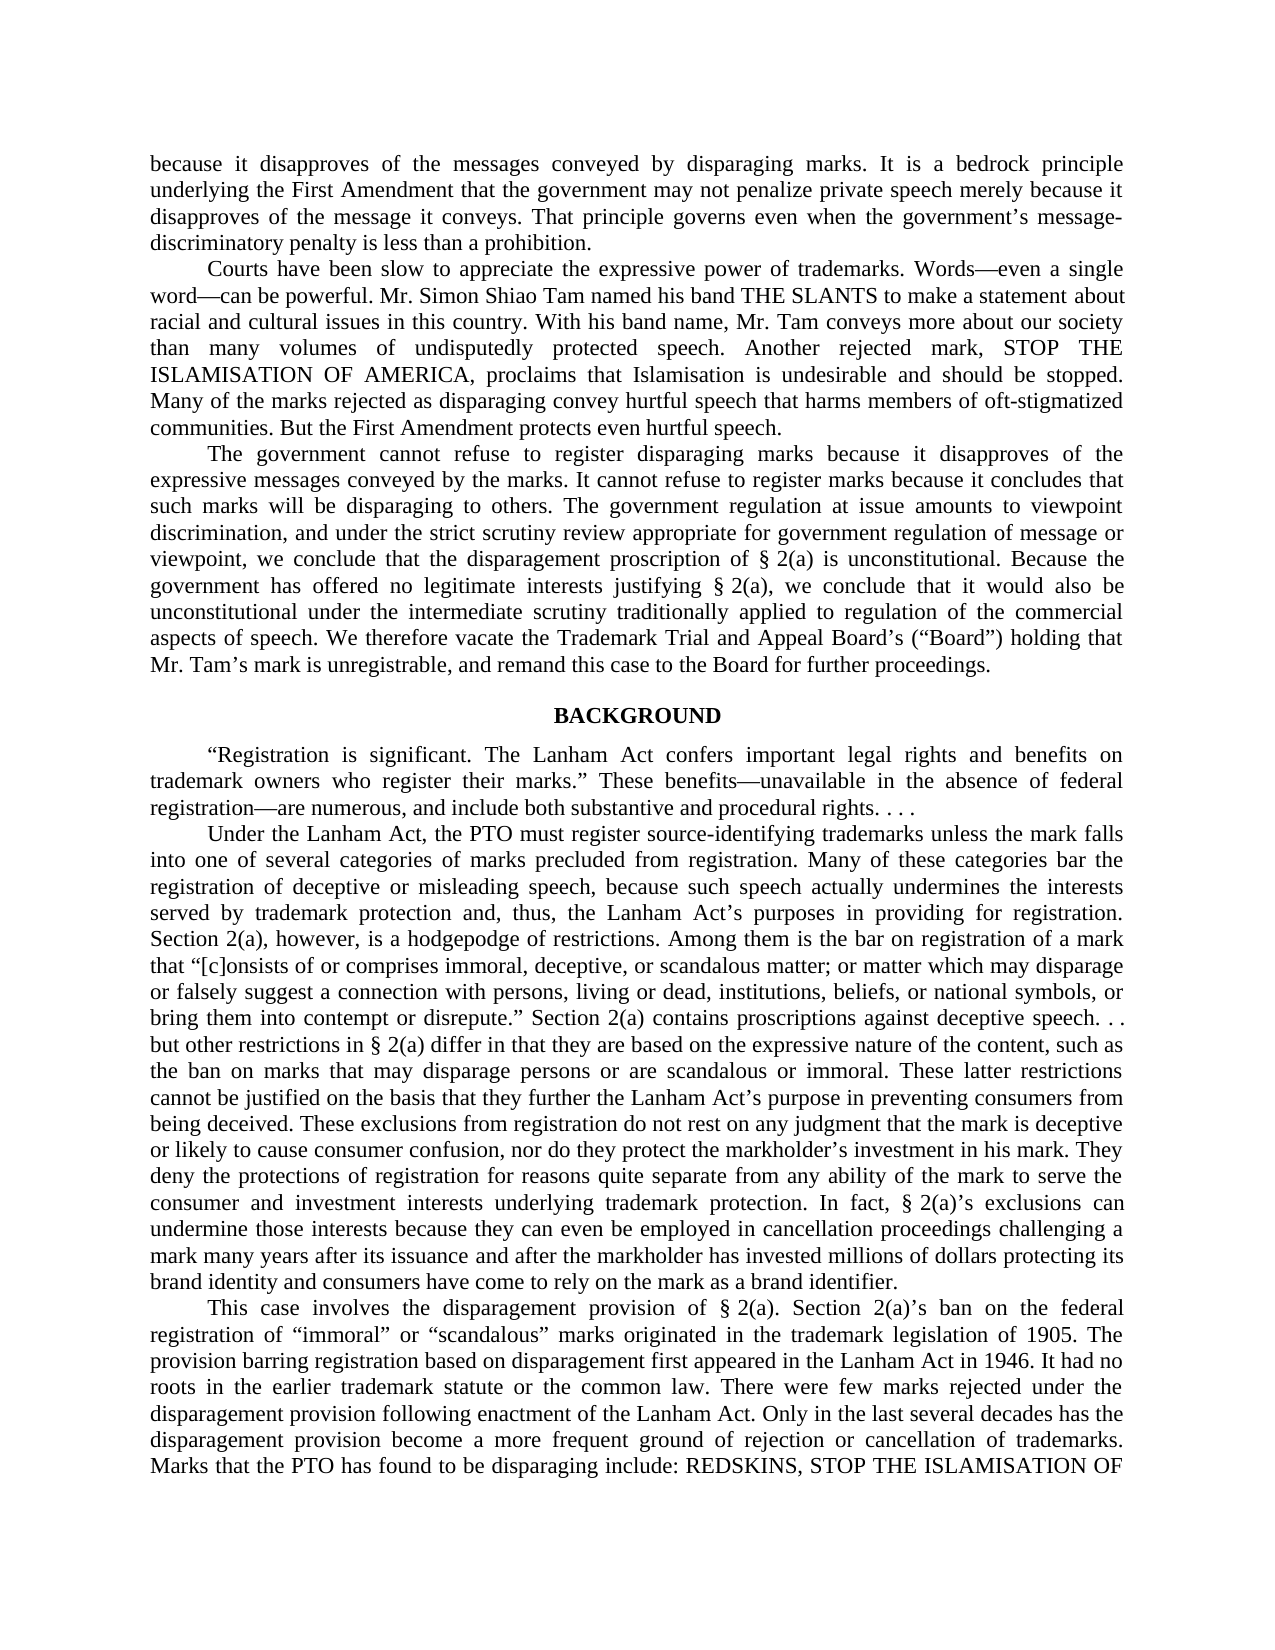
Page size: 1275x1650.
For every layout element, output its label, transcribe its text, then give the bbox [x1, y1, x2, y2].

text Courts have been slow to appreciate the expressive power of trademarks. Words—even a single word—can be powerful. Mr. Simon Shiao Tam named his band THE SLANTS to make a statement about racial and cultural issues in this country. With his band name, Mr. Tam conveys more about our society than many volumes of undisputedly protected speech. Another rejected mark, STOP THE ISLAMISATION OF AMERICA, proclaims that Islamisation is undesirable and should be stopped. Many of the marks rejected as disparaging convey hurtful speech that harms members of oft-stigmatized communities. But the First Amendment protects even hurtful speech. [150, 255, 1125, 440]
text Under the Lanham Act, the PTO must register source-identifying trademarks unless the mark falls into one of several categories of marks precluded from registration. Many of these categories bar the registration of deceptive or misleading speech, because such speech actually undermines the interests served by trademark protection and, thus, the Lanham Act’s purposes in providing for registration. Section 2(a), however, is a hodgepodge of restrictions. Among them is the bar on registration of a mark that “[c]onsists of or comprises immoral, deceptive, or scandalous matter; or matter which may disparage or falsely suggest a connection with persons, living or dead, institutions, beliefs, or national symbols, or bring them into contempt or disrepute.” Section 2(a) contains proscriptions against deceptive speech. . . but other restrictions in § 2(a) differ in that they are based on the expressive nature of the content, such as the ban on marks that may disparage persons or are scandalous or immoral. These latter restrictions cannot be justified on the basis that they further the Lanham Act’s purpose in preventing consumers from being deceived. These exclusions from registration do not rest on any judgment that the mark is deceptive or likely to cause consumer confusion, nor do they protect the markholder’s investment in his mark. They deny the protections of registration for reasons quite separate from any ability of the mark to serve the consumer and investment interests underlying trademark protection. In fact, § 2(a)’s exclusions can undermine those interests because they can even be employed in cancellation proceedings challenging a mark many years after its issuance and after the markholder has invested millions of dollars protecting its brand identity and consumers have come to rely on the mark as a brand identifier. [150, 820, 1125, 1294]
text “Registration is significant. The Lanham Act confers important legal rights and benefits on trademark owners who register their marks.” These benefits—unavailable in the absence of federal registration—are numerous, and include both substantive and procedural rights. . . . [150, 741, 1125, 820]
text This case involves the disparagement provision of § 2(a). Section 2(a)’s ban on the federal registration of “immoral” or “scandalous” marks originated in the trademark legislation of 1905. The provision barring registration based on disparagement first appeared in the Lanham Act in 1946. It had no roots in the earlier trademark statute or the common law. There were few marks rejected under the disparagement provision following enactment of the Lanham Act. Only in the last several decades has the disparagement provision become a more frequent ground of rejection or cancellation of trademarks. Marks that the PTO has found to be disparaging include: REDSKINS, STOP THE ISLAMISATION OF [150, 1294, 1125, 1479]
text BACKGROUND [150, 702, 1125, 728]
text The government cannot refuse to register disparaging marks because it disapproves of the expressive messages conveyed by the marks. It cannot refuse to register marks because it concludes that such marks will be disparaging to others. The government regulation at issue amounts to viewpoint discrimination, and under the strict scrutiny review appropriate for government regulation of message or viewpoint, we conclude that the disparagement proscription of § 2(a) is unconstitutional. Because the government has offered no legitimate interests justifying § 2(a), we conclude that it would also be unconstitutional under the intermediate scrutiny traditionally applied to regulation of the commercial aspects of speech. We therefore vacate the Trademark Trial and Appeal Board’s (“Board”) holding that Mr. Tam’s mark is unregistrable, and remand this case to the Board for further proceedings. [150, 440, 1125, 677]
text because it disapproves of the messages conveyed by disparaging marks. It is a bedrock principle underlying the First Amendment that the government may not penalize private speech merely because it disapproves of the message it conveys. That principle governs even when the government’s message-discriminatory penalty is less than a prohibition. [150, 150, 1125, 255]
